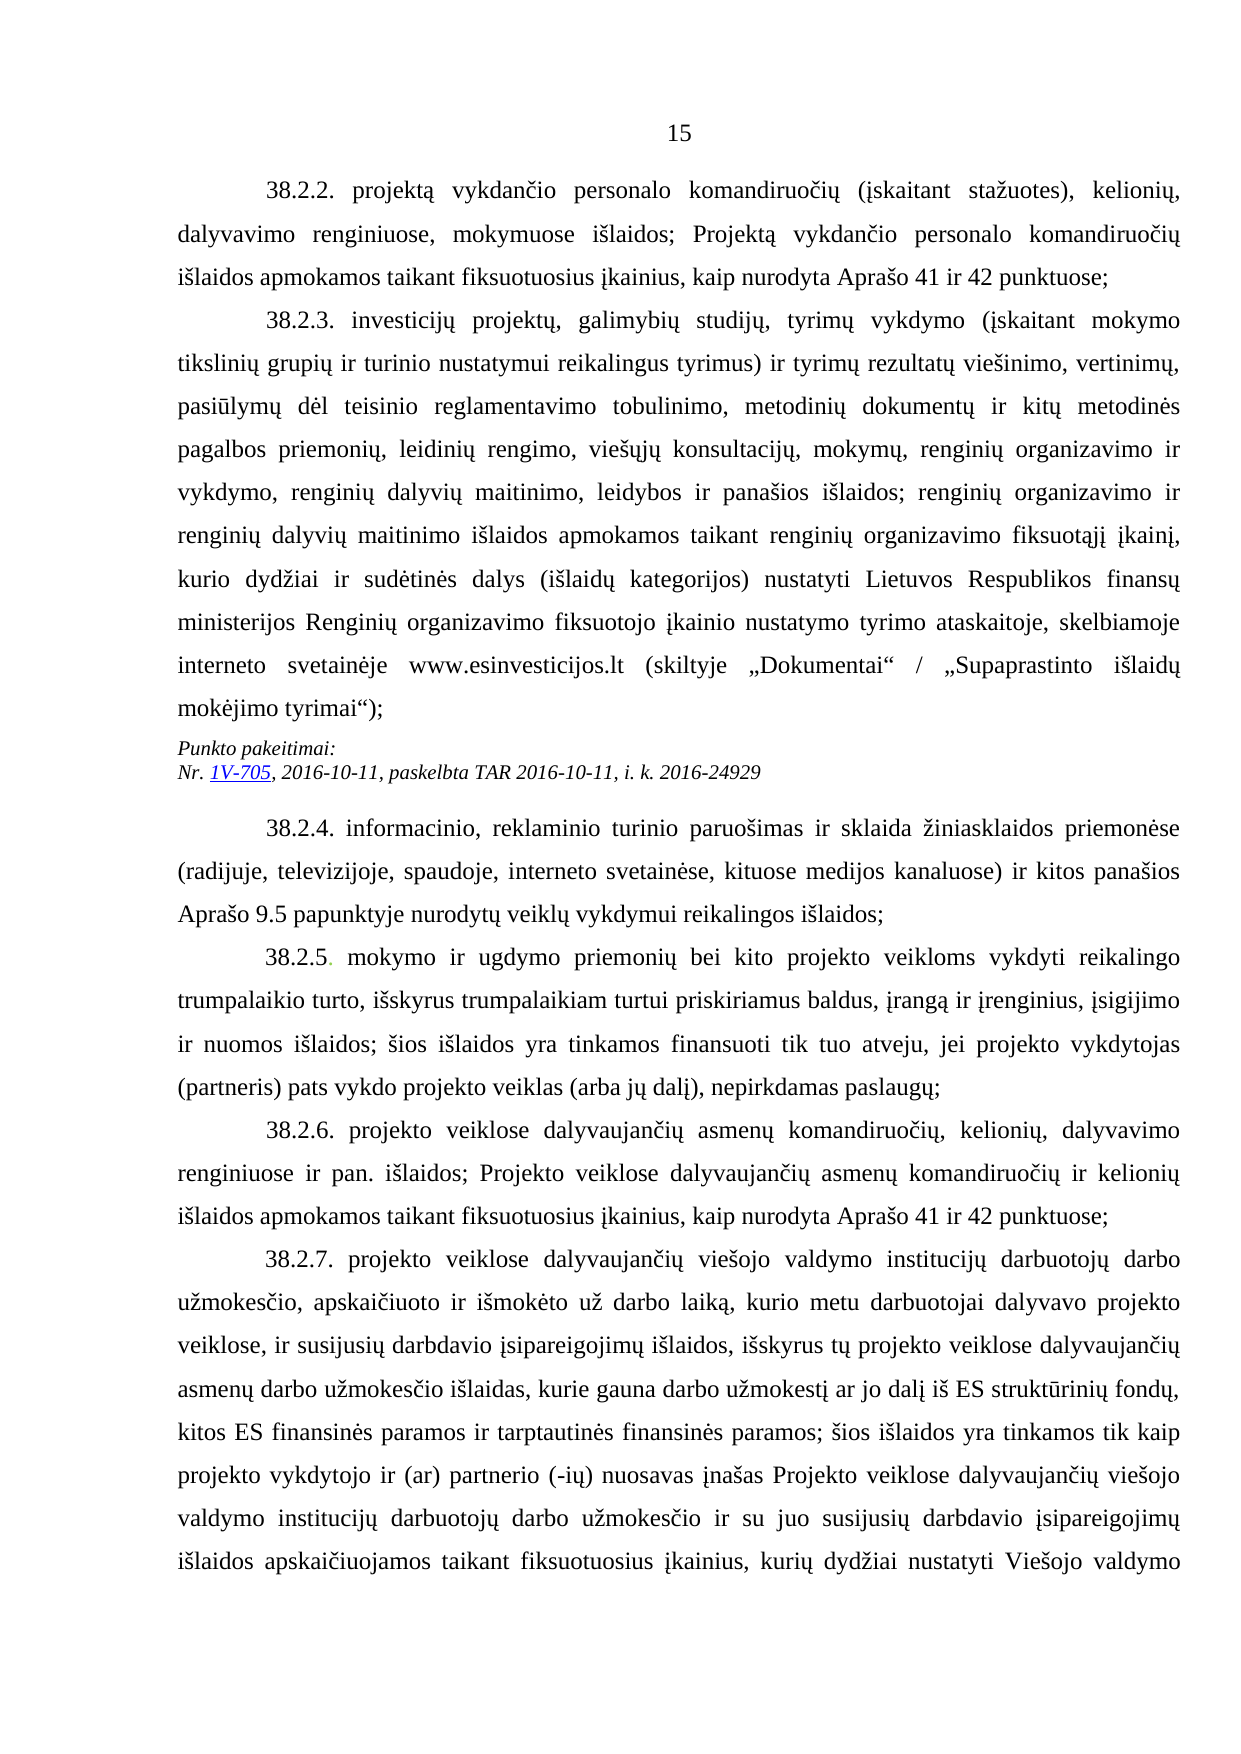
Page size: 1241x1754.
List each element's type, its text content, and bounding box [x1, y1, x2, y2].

text 38.2.2. projektą vykdančio personalo komandiruočių (įskaitant stažuotes), kelionių, dalyvavimo renginiuose, mokymuose išlaidos; Projektą vykdančio personalo komandiruočių išlaidos apmokamos taikant fiksuotuosius įkainius, kaip nurodyta Aprašo 41 ir 42 punktuose; [177, 176, 1181, 291]
text 38.2.6. projekto veiklose dalyvaujančių asmenų komandiruočių, kelionių, dalyvavimo renginiuose ir pan. išlaidos; Projekto veiklose dalyvaujančių asmenų komandiruočių ir kelionių išlaidos apmokamos taikant fiksuotuosius įkainius, kaip nurodyta Aprašo 41 ir 42 punktuose; [177, 1115, 1181, 1230]
text 38.2.5. mokymo ir ugdymo priemonių bei kito projekto veikloms vykdyti reikalingo trumpalaikio turto, išskyrus trumpalaikiam turtui priskiriamus baldus, įrangą ir įrenginius, įsigijimo ir nuomos išlaidos; šios išlaidos yra tinkamos finansuoti tik tuo atveju, jei projekto vykdytojas (partneris) pats vykdo projekto veiklas (arba jų dalį), nepirkdamas paslaugų; [177, 942, 1181, 1101]
text 38.2.4. informacinio, reklaminio turinio paruošimas ir sklaida žiniasklaidos priemonėse (radijuje, televizijoje, spaudoje, interneto svetainėse, kituose medijos kanaluose) ir kitos panašios Aprašo 9.5 papunktyje nurodytų veiklų vykdymui reikalingos išlaidos; [177, 813, 1181, 928]
text Punkto pakeitimai: [177, 736, 1181, 760]
text 38.2.3. investicijų projektų, galimybių studijų, tyrimų vykdymo (įskaitant mokymo tikslinių grupių ir turinio nustatymui reikalingus tyrimus) ir tyrimų rezultatų viešinimo, vertinimų, pasiūlymų dėl teisinio reglamentavimo tobulinimo, metodinių dokumentų ir kitų metodinės pagalbos priemonių, leidinių rengimo, viešųjų konsultacijų, mokymų, renginių organizavimo ir vykdymo, renginių dalyvių maitinimo, leidybos ir panašios išlaidos; renginių organizavimo ir renginių dalyvių maitinimo išlaidos apmokamos taikant renginių organizavimo fiksuotąjį įkainį, kurio dydžiai ir sudėtinės dalys (išlaidų kategorijos) nustatyti Lietuvos Respublikos finansų ministerijos Renginių organizavimo fiksuotojo įkainio nustatymo tyrimo ataskaitoje, skelbiamoje interneto svetainėje www.esinvesticijos.lt (skiltyje „Dokumentai“ / „Supaprastinto išlaidų mokėjimo tyrimai“); [177, 305, 1181, 722]
text Nr. 1V-705, 2016-10-11, paskelbta TAR 2016-10-11, i. k. 2016-24929 [177, 760, 1181, 784]
text 38.2.7. projekto veiklose dalyvaujančių viešojo valdymo institucijų darbuotojų darbo užmokesčio, apskaičiuoto ir išmokėto už darbo laiką, kurio metu darbuotojai dalyvavo projekto veiklose, ir susijusių darbdavio įsipareigojimų išlaidos, išskyrus tų projekto veiklose dalyvaujančių asmenų darbo užmokesčio išlaidas, kurie gauna darbo užmokestį ar jo dalį iš ES struktūrinių fondų, kitos ES finansinės paramos ir tarptautinės finansinės paramos; šios išlaidos yra tinkamos tik kaip projekto vykdytojo ir (ar) partnerio (-ių) nuosavas įnašas Projekto veiklose dalyvaujančių viešojo valdymo institucijų darbuotojų darbo užmokesčio ir su juo susijusių darbdavio įsipareigojimų išlaidos apskaičiuojamos taikant fiksuotuosius įkainius, kurių dydžiai nustatyti Viešojo valdymo [177, 1244, 1181, 1575]
